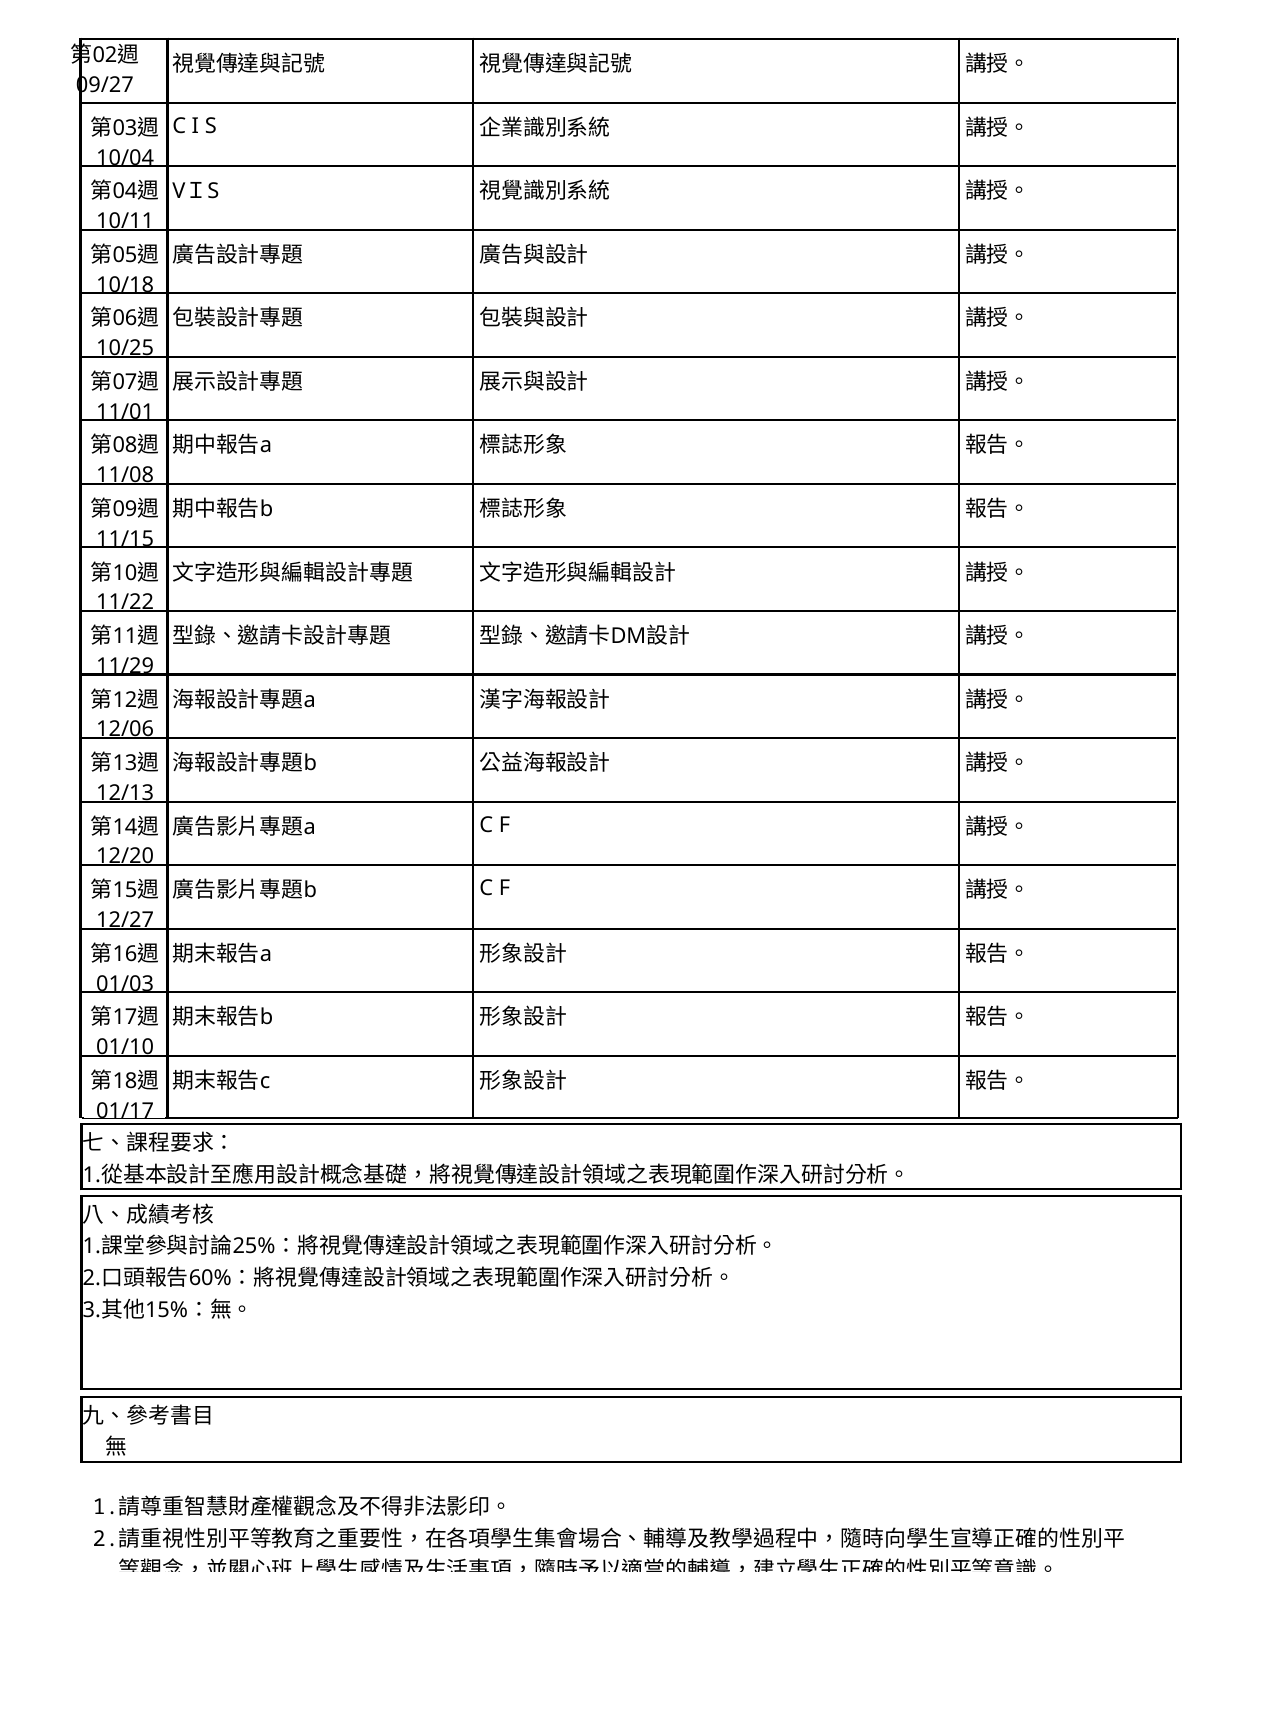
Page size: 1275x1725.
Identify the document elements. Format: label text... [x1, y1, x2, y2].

text 11/08 [84, 459, 165, 482]
text 廣告設計專題 [172, 237, 471, 264]
text VＩS [172, 173, 471, 201]
text 無 [83, 1427, 1180, 1461]
text 09/27 [960, 69, 1177, 99]
text 標誌形象 [479, 427, 958, 455]
text 2.請重視性別平等教育之重要性，在各項學生集會場合、輔導及教學過程中，隨時向學生宣導正確的性別平 [92, 1521, 1175, 1552]
text 海報設計專題b [172, 745, 471, 773]
text 09/27 [37, 69, 79, 99]
text 11/15 [84, 523, 165, 546]
text 七、課程要求： [83, 1125, 1180, 1154]
text 01/03 [84, 967, 165, 991]
text 第02週 [474, 40, 958, 69]
text 等觀念，並關心班上學生感情及生活事項，隨時予以適當的輔導，建立學生正確的性別平等意識。 [92, 1552, 1175, 1571]
text 講授。 [965, 554, 1174, 582]
text 講授。 [965, 682, 1174, 709]
text 11/22 [84, 586, 165, 609]
text 第03週 [84, 110, 165, 141]
text 第13週 [84, 745, 165, 777]
text 第02週 [960, 37, 1178, 69]
text 第09週 [84, 491, 165, 523]
text 第02週 [37, 37, 81, 69]
text 第02週 [1179, 37, 1237, 69]
text 第06週 [84, 300, 165, 332]
text 10/18 [84, 268, 165, 292]
text 12/13 [84, 777, 165, 800]
text 視覺識別系統 [479, 173, 958, 201]
text 形象設計 [479, 999, 958, 1027]
text 形象設計 [479, 1063, 958, 1090]
text 講授。 [965, 110, 1174, 137]
text 報告。 [965, 491, 1174, 518]
text 報告。 [965, 936, 1174, 963]
text 第16週 [84, 936, 165, 967]
text 講授。 [965, 745, 1174, 773]
text 1.課堂參與討論25%：將視覺傳達設計領域之表現範圍作深入研討分析。 [83, 1226, 1180, 1258]
text 九、參考書目 [83, 1398, 1180, 1427]
text 講授。 [965, 173, 1174, 201]
text 文字造形與編輯設計 [479, 554, 958, 582]
text 視覺傳達與記號 [172, 46, 471, 74]
text 講授。 [965, 364, 1174, 391]
text 09/27 [1179, 69, 1237, 99]
text 期中報告a [172, 427, 471, 455]
text 視覺傳達與記號 [479, 46, 958, 74]
text 廣告影片專題a [172, 809, 471, 836]
text 報告。 [965, 427, 1174, 455]
text 第02週 [169, 40, 472, 69]
text 第17週 [84, 999, 165, 1031]
text 第18週 [84, 1063, 165, 1094]
text 10/11 [84, 205, 165, 228]
text 1.請尊重智慧財產權觀念及不得非法影印。 [92, 1489, 1175, 1521]
text 報告。 [965, 999, 1174, 1027]
text 講授。 [965, 300, 1174, 328]
text 第04週 [84, 173, 165, 205]
text 第05週 [84, 237, 165, 268]
text 第07週 [84, 364, 165, 396]
text 型錄、邀請卡DM設計 [479, 618, 958, 646]
text 第15週 [84, 872, 165, 904]
text 01/17 [84, 1094, 165, 1118]
text 報告。 [965, 1063, 1174, 1090]
text 第10週 [84, 554, 165, 586]
text 10/04 [84, 141, 165, 165]
text 講授。 [965, 237, 1174, 264]
text 第12週 [84, 682, 165, 713]
text 1.從基本設計至應用設計概念基礎，將視覺傳達設計領域之表現範圍作深入研討分析。 [83, 1154, 1180, 1188]
text 09/27 [169, 69, 472, 99]
text 期末報告b [172, 999, 471, 1027]
text 文字造形與編輯設計專題 [172, 554, 471, 582]
text 10/25 [84, 332, 165, 355]
text 包裝與設計 [479, 300, 958, 328]
text 第11週 [84, 618, 165, 650]
text 第02週 [82, 40, 166, 69]
text 八、成績考核 [83, 1197, 1180, 1226]
text 講授。 [965, 809, 1174, 836]
text 11/01 [84, 396, 165, 419]
text 01/10 [84, 1031, 165, 1054]
text 展示與設計 [479, 364, 958, 391]
text 廣告與設計 [479, 237, 958, 264]
text 12/06 [84, 713, 165, 737]
text 2.口頭報告60%：將視覺傳達設計領域之表現範圍作深入研討分析。 [83, 1258, 1180, 1290]
text 期中報告b [172, 491, 471, 518]
text 講授。 [965, 46, 1174, 74]
text 12/27 [84, 904, 165, 927]
text 標誌形象 [479, 491, 958, 518]
text 09/27 [82, 69, 166, 99]
text 企業識別系統 [479, 110, 958, 137]
text C F [479, 809, 958, 836]
text 漢字海報設計 [479, 682, 958, 709]
text 11/29 [84, 650, 165, 673]
text 海報設計專題a [172, 682, 471, 709]
text 期末報告c [172, 1063, 471, 1090]
text 12/20 [84, 840, 165, 864]
text 包裝設計專題 [172, 300, 471, 328]
text 期末報告a [172, 936, 471, 963]
text 型錄、邀請卡設計專題 [172, 618, 471, 646]
text 廣告影片專題b [172, 872, 471, 900]
text 第08週 [84, 427, 165, 459]
text C F [479, 872, 958, 900]
text 講授。 [965, 872, 1174, 900]
text 第14週 [84, 809, 165, 840]
text 3.其他15%：無。 [83, 1290, 1180, 1324]
text 形象設計 [479, 936, 958, 963]
text 展示設計專題 [172, 364, 471, 391]
text 公益海報設計 [479, 745, 958, 773]
text C I S [172, 110, 471, 137]
text 09/27 [474, 69, 958, 99]
text 講授。 [965, 618, 1174, 646]
